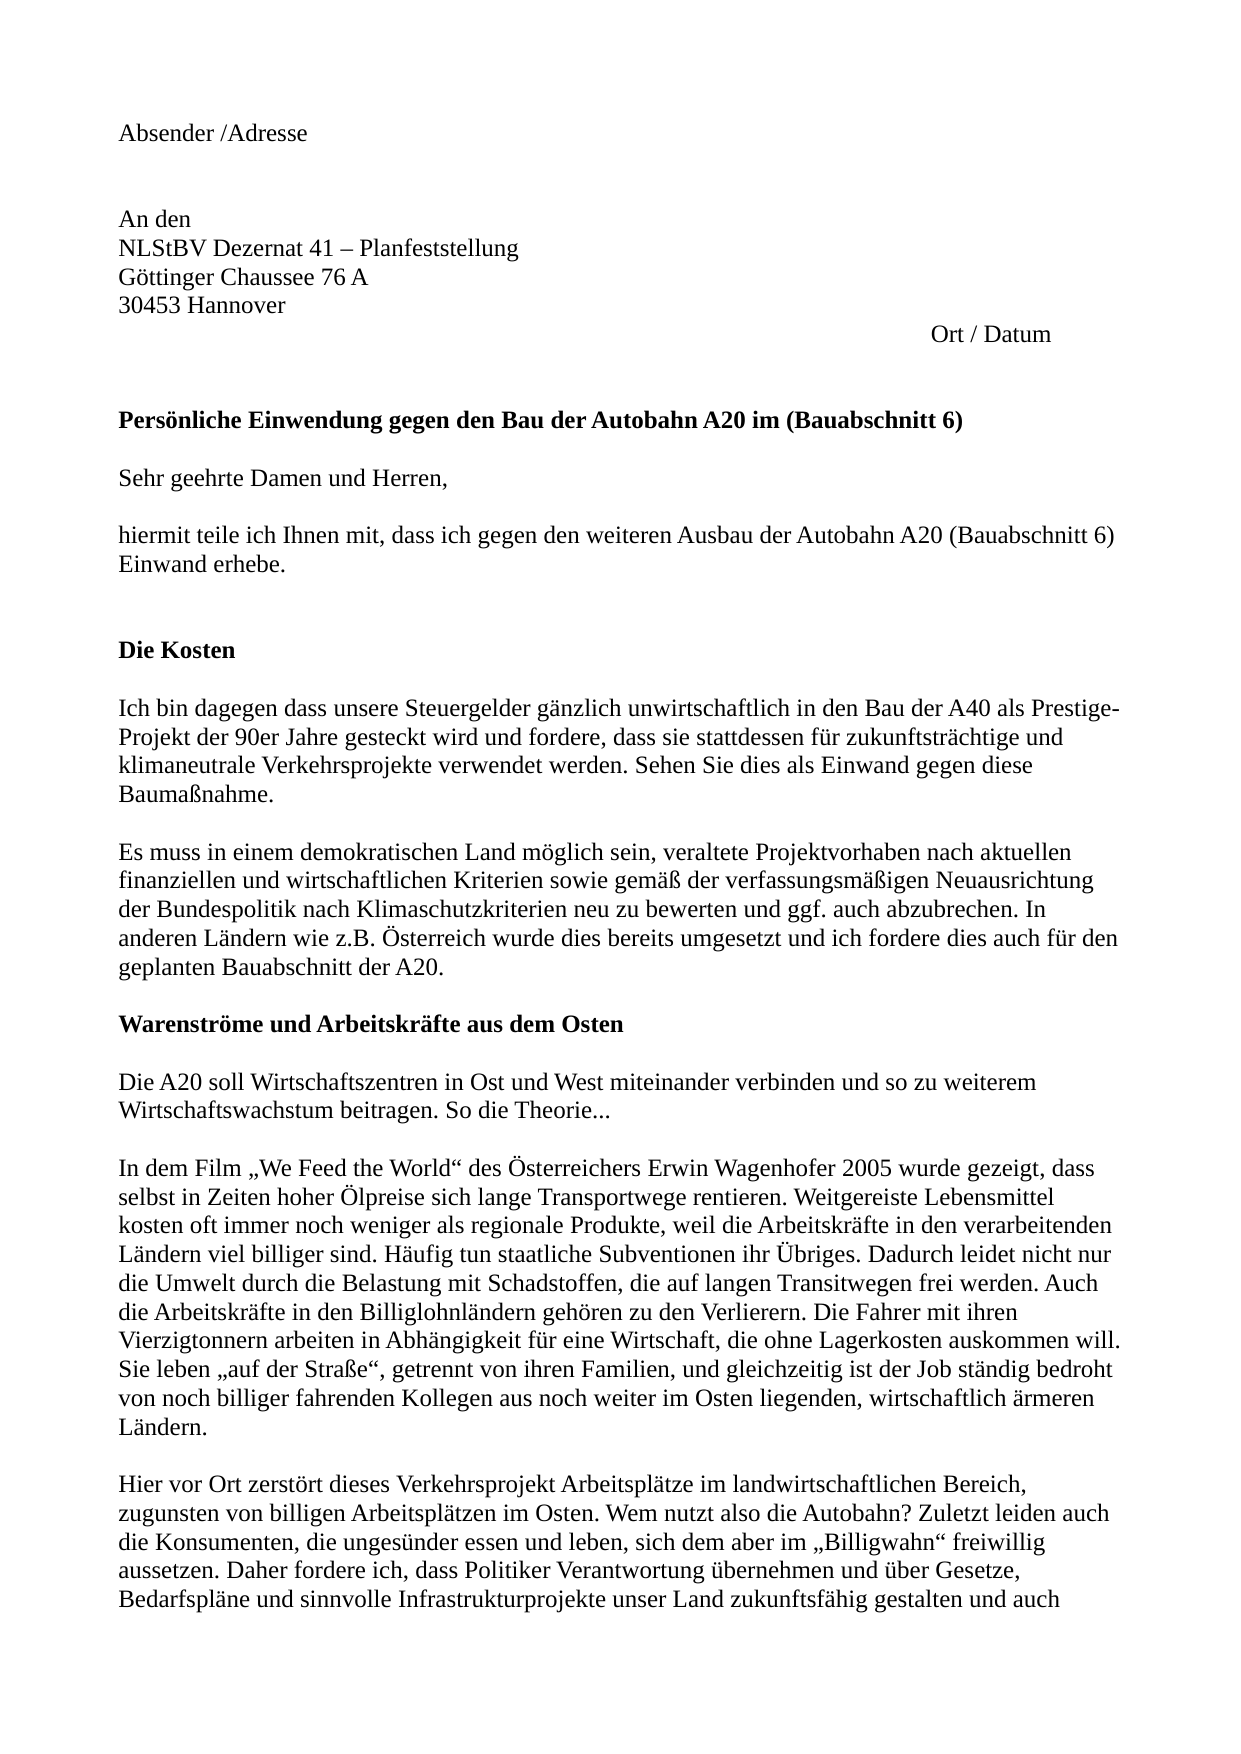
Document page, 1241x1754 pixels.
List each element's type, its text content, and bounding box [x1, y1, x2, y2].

text Hier vor Ort zerstört dieses Verkehrsprojekt Arbeitsplätze im landwirtschaftlichen Bereich, zugunsten von billigen Arbeitsplätzen im Osten. Wem nutzt also die Autobahn? Zuletzt leiden auch die Konsumenten, die ungesünder essen und leben, sich dem aber im „Billigwahn“ freiwillig aussetzen. Daher fordere ich, dass Politiker Verantwortung übernehmen und über Gesetze, Bedarfspläne und sinnvolle Infrastrukturprojekte unser Land zukunftsfähig gestalten und auch [118, 1469, 1122, 1613]
text Göttinger Chaussee 76 A [118, 262, 1122, 291]
text Sehr geehrte Damen und Herren, [118, 463, 1122, 492]
text Absender /Adresse [118, 118, 1122, 147]
text NLStBV Dezernat 41 – Planfeststellung [118, 233, 1122, 262]
text Persönliche Einwendung gegen den Bau der Autobahn A20 im (Bauabschnitt 6) [118, 406, 1122, 434]
text Die Kosten [118, 636, 1122, 664]
text 30453 Hannover Ort / Datum [118, 291, 1122, 348]
text hiermit teile ich Ihnen mit, dass ich gegen den weiteren Ausbau der Autobahn A20 (Bauabschnitt 6) Einwand erhebe. [118, 521, 1122, 578]
text Ich bin dagegen dass unsere Steuergelder gänzlich unwirtschaftlich in den Bau der A40 als Prestige-Projekt der 90er Jahre gesteckt wird und fordere, dass sie stattdessen für zukunftsträchtige und klimaneutrale Verkehrsprojekte verwendet werden. Sehen Sie dies als Einwand gegen diese Baumaßnahme. [118, 693, 1122, 808]
text In dem Film „We Feed the World“ des Österreichers Erwin Wagenhofer 2005 wurde gezeigt, dass selbst in Zeiten hoher Ölpreise sich lange Transportwege rentieren. Weitgereiste Lebensmittel kosten oft immer noch weniger als regionale Produkte, weil die Arbeitskräfte in den verarbeitenden Ländern viel billiger sind. Häufig tun staatliche Subventionen ihr Übriges. Dadurch leidet nicht nur die Umwelt durch die Belastung mit Schadstoffen, die auf langen Transitwegen frei werden. Auch die Arbeitskräfte in den Billiglohnländern gehören zu den Verlierern. Die Fahrer mit ihren Vierzigtonnern arbeiten in Abhängigkeit für eine Wirtschaft, die ohne Lagerkosten auskommen will. [118, 1153, 1122, 1354]
text Es muss in einem demokratischen Land möglich sein, veraltete Projektvorhaben nach aktuellen finanziellen und wirtschaftlichen Kriterien sowie gemäß der verfassungsmäßigen Neuausrichtung der Bundespolitik nach Klimaschutzkriterien neu zu bewerten und ggf. auch abzubrechen. In anderen Ländern wie z.B. Österreich wurde dies bereits umgesetzt und ich fordere dies auch für den geplanten Bauabschnitt der A20. [118, 837, 1122, 981]
text Sie leben „auf der Straße“, getrennt von ihren Familien, und gleichzeitig ist der Job ständig bedroht von noch billiger fahrenden Kollegen aus noch weiter im Osten liegenden, wirtschaftlich ärmeren Ländern. [118, 1354, 1122, 1441]
text Warenströme und Arbeitskräfte aus dem Osten [118, 1009, 1122, 1038]
text Die A20 soll Wirtschaftszentren in Ost und West miteinander verbinden und so zu weiterem Wirtschaftswachstum beitragen. So die Theorie... [118, 1067, 1122, 1124]
text An den [118, 204, 1122, 233]
